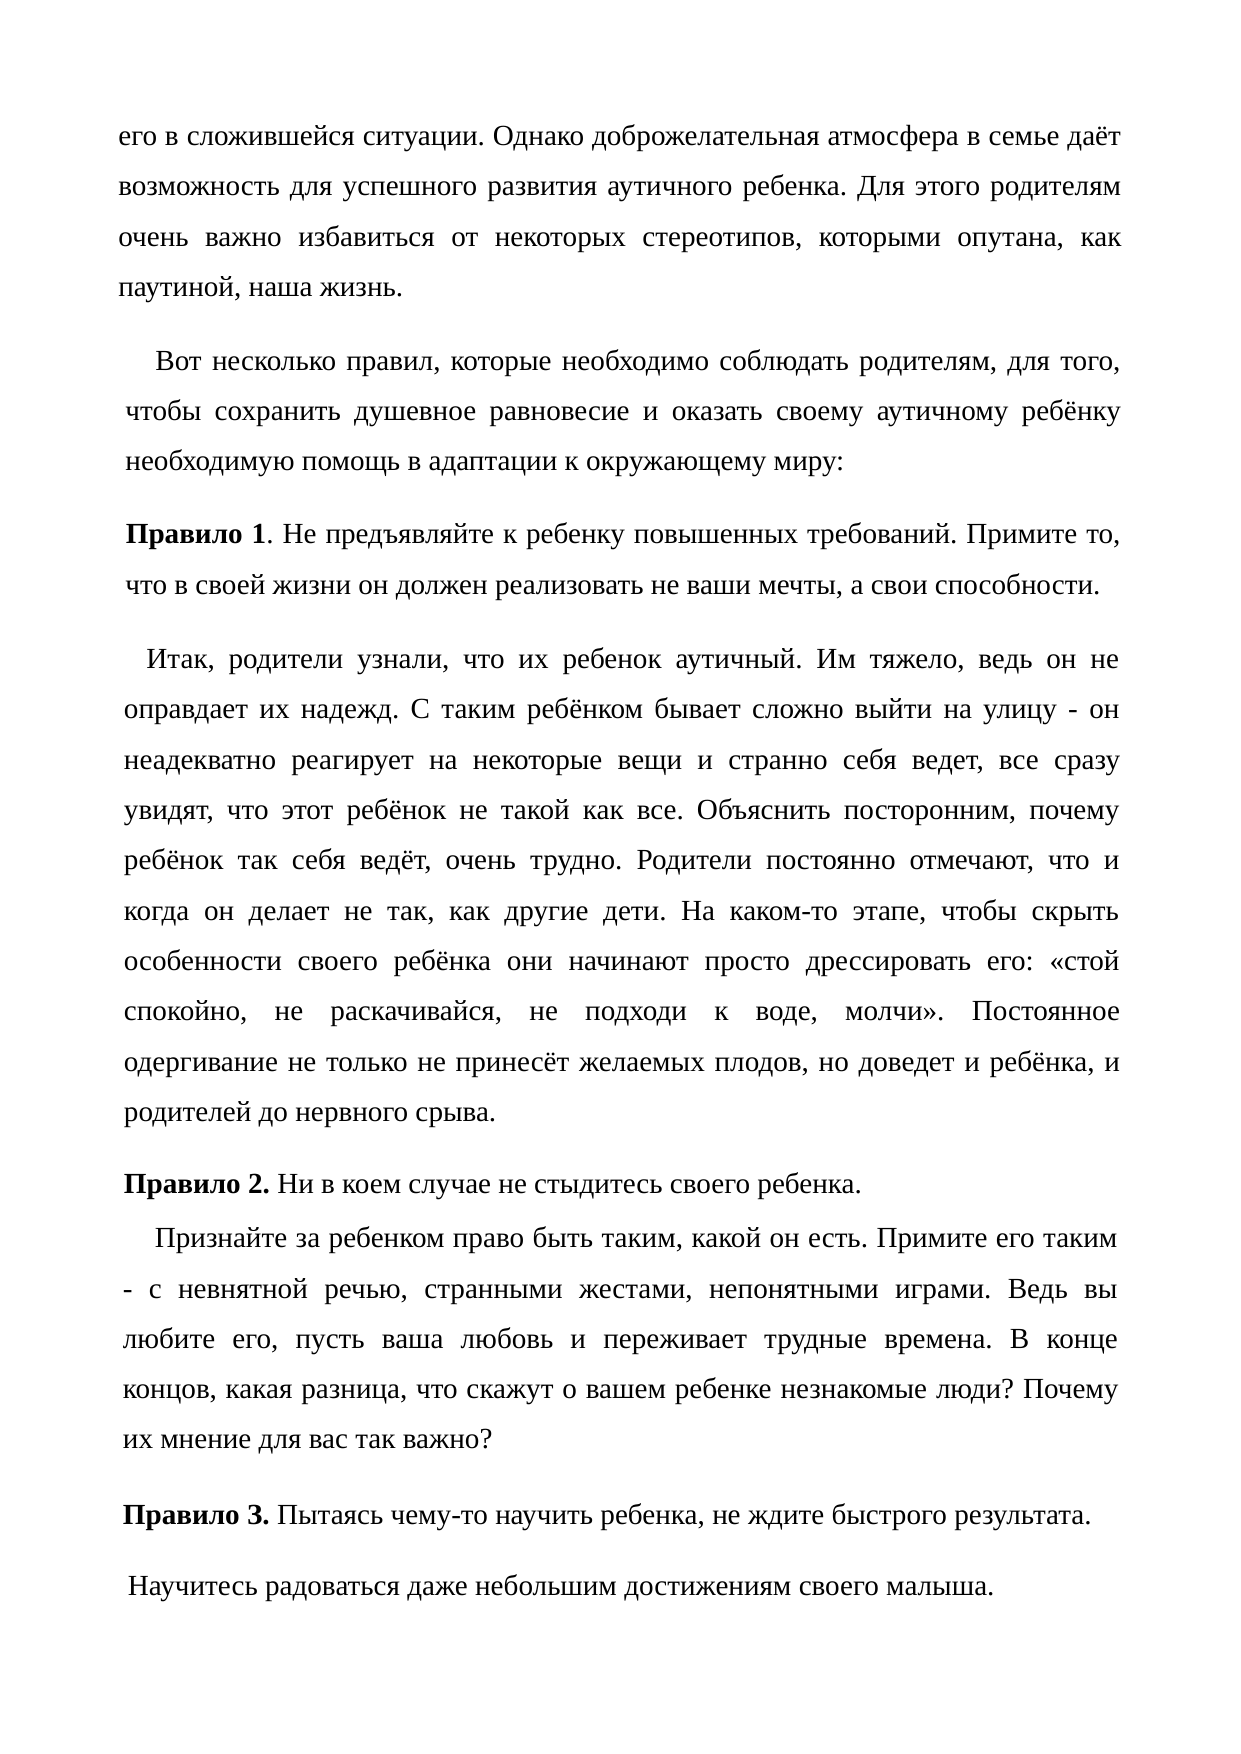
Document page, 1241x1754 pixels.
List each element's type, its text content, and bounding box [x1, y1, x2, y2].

text Правило 2. Ни в коем случае не стыдитесь своего ребенка. [124, 1166, 1122, 1200]
text Вот несколько правил, которые необходимо соблюдать родителям, для того, чтобы сохранить душевное равновесие и оказать своему аутичному ребёнку необходимую помощь в адаптации к окружающему миру: [125, 343, 1122, 477]
text Признайте за ребенком право быть таким, какой он есть. Примите его таким - с невнятной речью, странными жестами, непонятными играми. Ведь вы любите его, пусть ваша любовь и переживает трудные времена. В конце концов, какая разница, что скажут о вашем ребенке незнакомые люди? Почему их мнение для вас так важно? [123, 1220, 1119, 1455]
text Научитесь радоваться даже небольшим достижениям своего малыша. [118, 1568, 1122, 1601]
text Правило З. Пытаясь чему-то научить ребенка, не ждите быстрого результата. [118, 1497, 1122, 1531]
text его в сложившейся ситуации. Однако доброжелательная атмосфера в семье даёт возможность для успешного развития аутичного ребенка. Для этого родителям очень важно избавиться от некоторых стереотипов, которыми опутана, как паутиной, наша жизнь. [118, 118, 1122, 303]
text Итак, родители узнали, что их ребенок аутичный. Им тяжело, ведь он не оправдает их надежд. С таким ребёнком бывает сложно выйти на улицу - он неадекватно реагирует на некоторые вещи и странно себя ведет, все сразу увидят, что этот ребёнок не такой как все. Объяснить посторонним, почему ребёнок так себя ведёт, очень трудно. Родители постоянно отмечают, что и когда он делает не так, как другие дети. На каком-то этапе, чтобы скрыть особенности своего ребёнка они начинают просто дрессировать его: «стой спокойно, не раскачивайся, не подходи к воде, молчи». Постоянное одергивание не только не принесёт желаемых плодов, но доведет и ребёнка, и родителей до нервного срыва. [124, 641, 1121, 1128]
text Правило 1. Не предъявляйте к ребенку повышенных требований. Примите то, что в своей жизни он должен реализовать не ваши мечты, а свои способности. [125, 516, 1121, 600]
